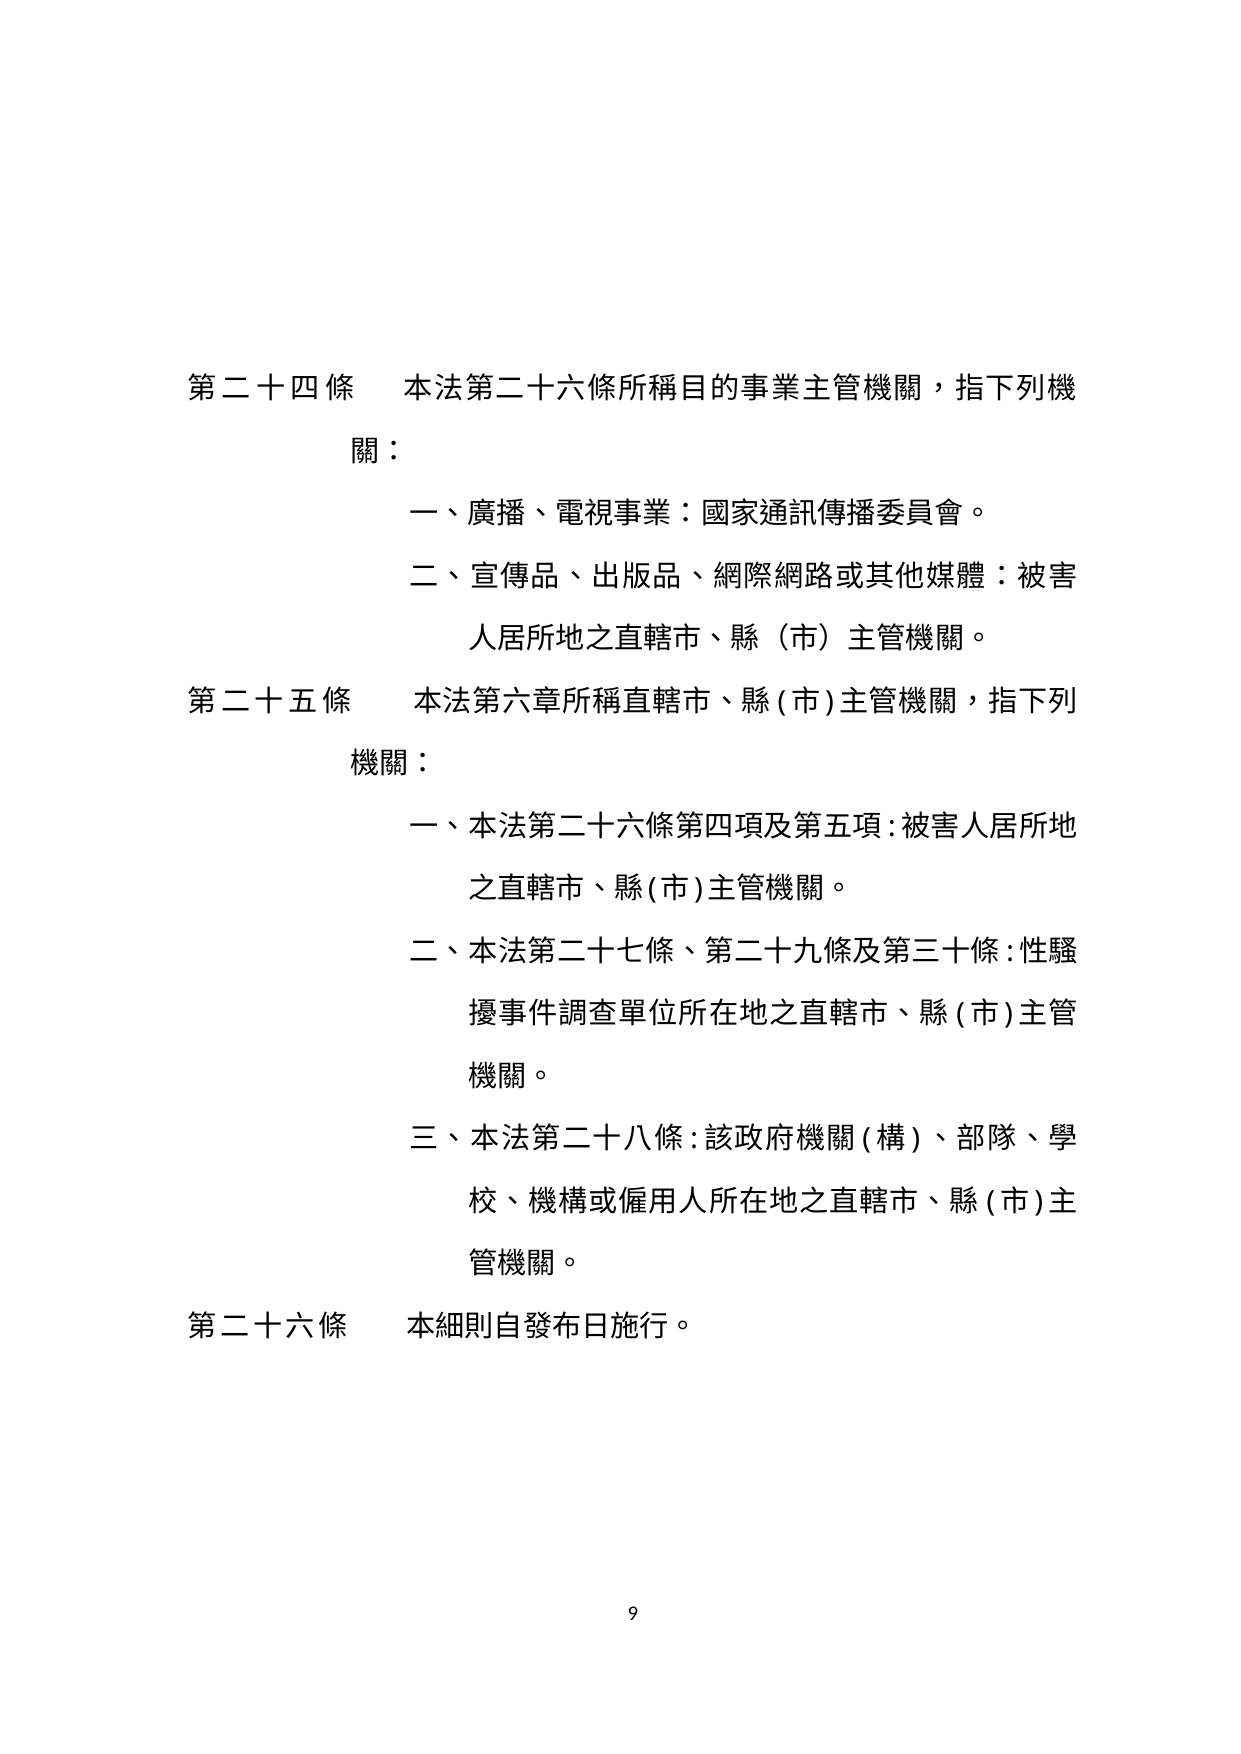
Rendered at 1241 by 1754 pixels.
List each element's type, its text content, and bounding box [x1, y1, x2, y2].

text 二、宣傳品、出版品、網際網路或其他媒體：被害人居所地之直轄市、縣（市）主管機關。 [409, 532, 1078, 657]
text 第二十四條 本法第二十六條所稱目的事業主管機關，指下列機關： [187, 344, 1078, 469]
text 第二十六條 本細則自發布日施行。 [187, 1282, 1078, 1344]
text 一、本法第二十六條第四項及第五項:被害人居所地之直轄市、縣(市)主管機關。 [409, 782, 1078, 907]
text 第二十五條 本法第六章所稱直轄市、縣(市)主管機關，指下列機關： [187, 657, 1078, 782]
text 一、廣播、電視事業：國家通訊傳播委員會。 [365, 469, 1078, 532]
text 二、本法第二十七條、第二十九條及第三十條:性騷擾事件調查單位所在地之直轄市、縣(市)主管機關。 [409, 907, 1078, 1094]
text 三、本法第二十八條:該政府機關(構)、部隊、學校、機構或僱用人所在地之直轄市、縣(市)主管機關。 [409, 1094, 1078, 1282]
